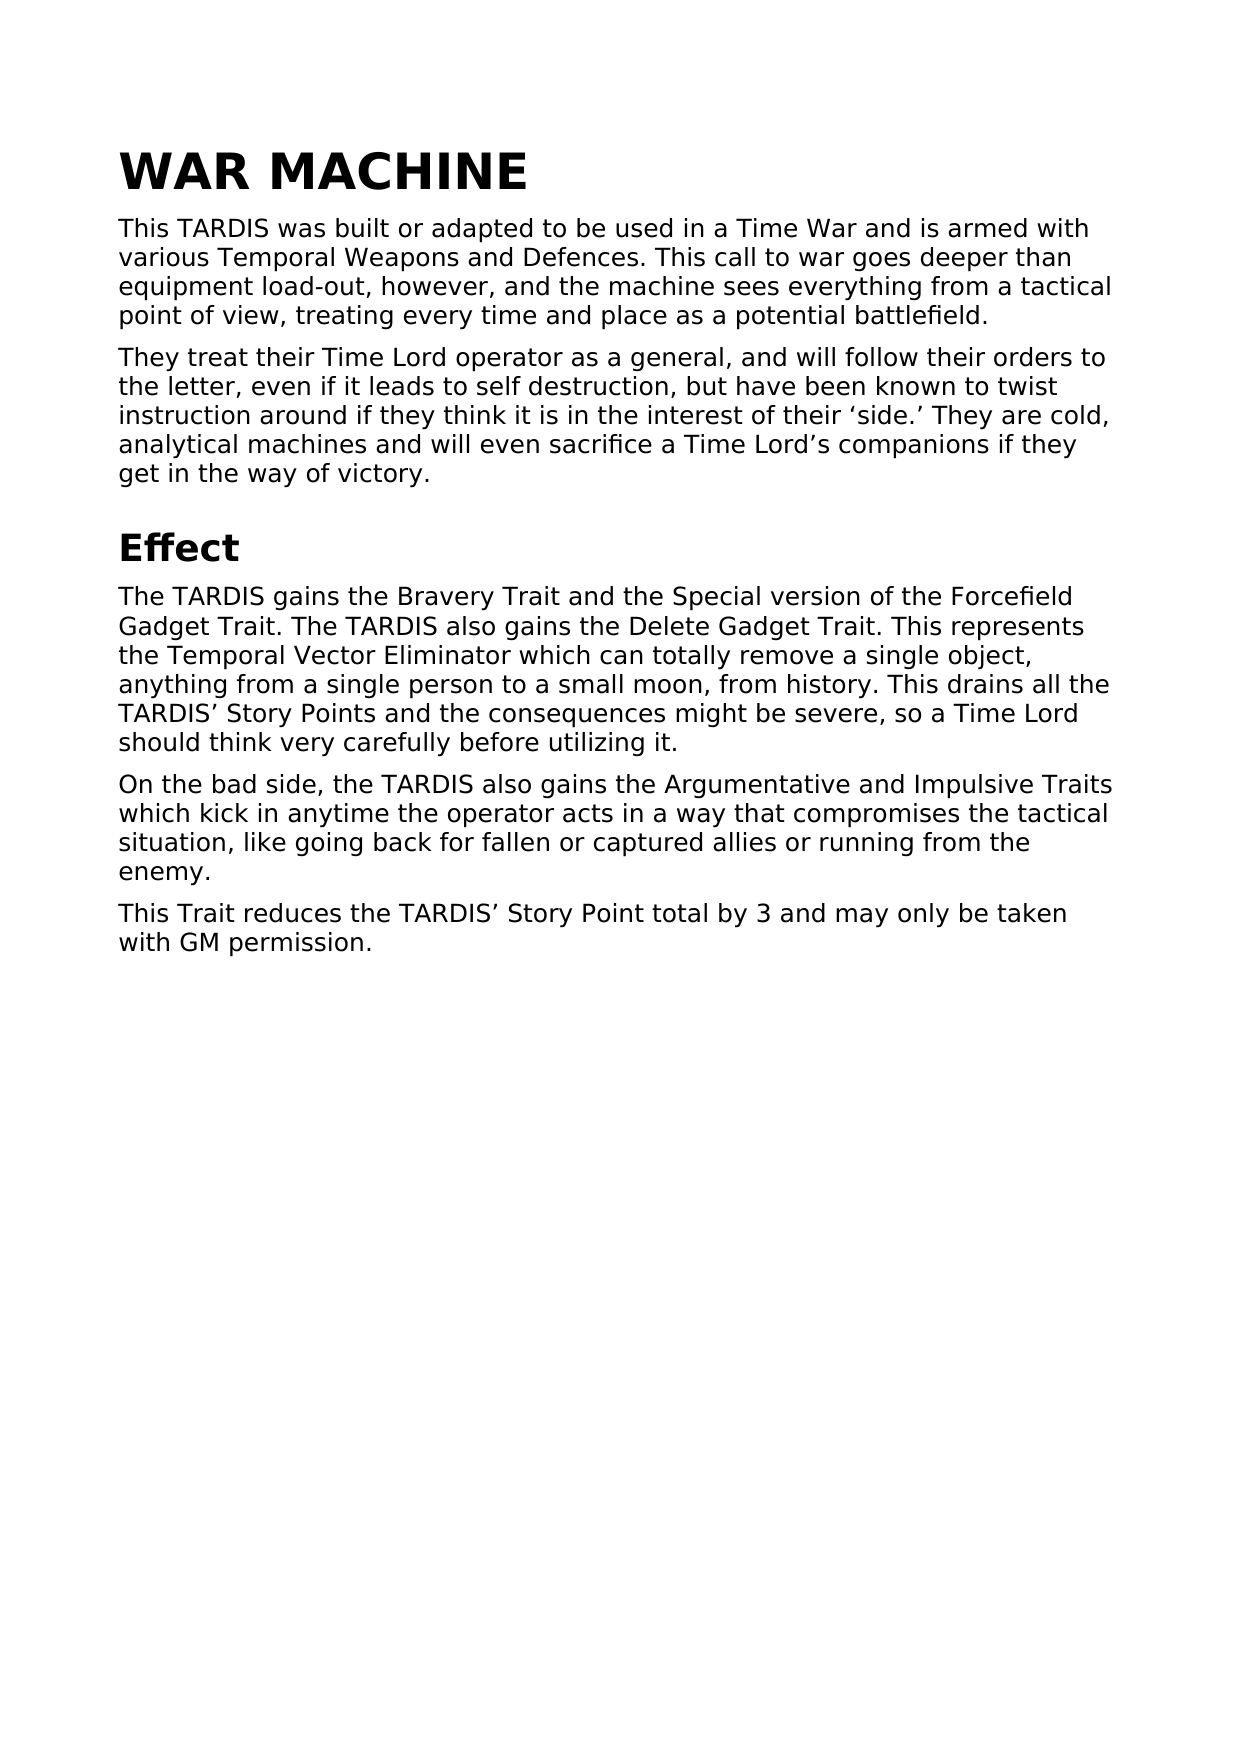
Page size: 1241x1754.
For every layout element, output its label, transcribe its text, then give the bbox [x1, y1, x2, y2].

subtitle Effect [118, 526, 1122, 570]
text They treat their Time Lord operator as a general, and will follow their orders to the letter, even if it leads to self destruction, but have been known to twist instruction around if they think it is in the interest of their ‘side.’ They are cold, analytical machines and will even sacrifice a Time Lord’s companions if they get in the way of victory. [118, 343, 1122, 489]
text The TARDIS gains the Bravery Trait and the Special version of the Forcefield Gadget Trait. The TARDIS also gains the Delete Gadget Trait. This represents the Temporal Vector Eliminator which can totally remove a single object, anything from a single person to a small moon, from history. This drains all the TARDIS’ Story Points and the consequences might be severe, so a Time Lord should think very carefully before utilizing it. [118, 582, 1122, 757]
text This Trait reduces the TARDIS’ Story Point total by 3 and may only be taken with GM permission. [118, 899, 1122, 957]
text On the bad side, the TARDIS also gains the Argumentative and Impulsive Traits which kick in anytime the operator acts in a way that compromises the tactical situation, like going back for fallen or captured allies or running from the enemy. [118, 770, 1122, 887]
subtitle WAR MACHINE [118, 143, 1122, 201]
text This TARDIS was built or adapted to be used in a Time War and is armed with various Temporal Weapons and Defences. This call to war goes deeper than equipment load-out, however, and the machine sees everything from a tactical point of view, treating every time and place as a potential battlefield. [118, 214, 1122, 331]
